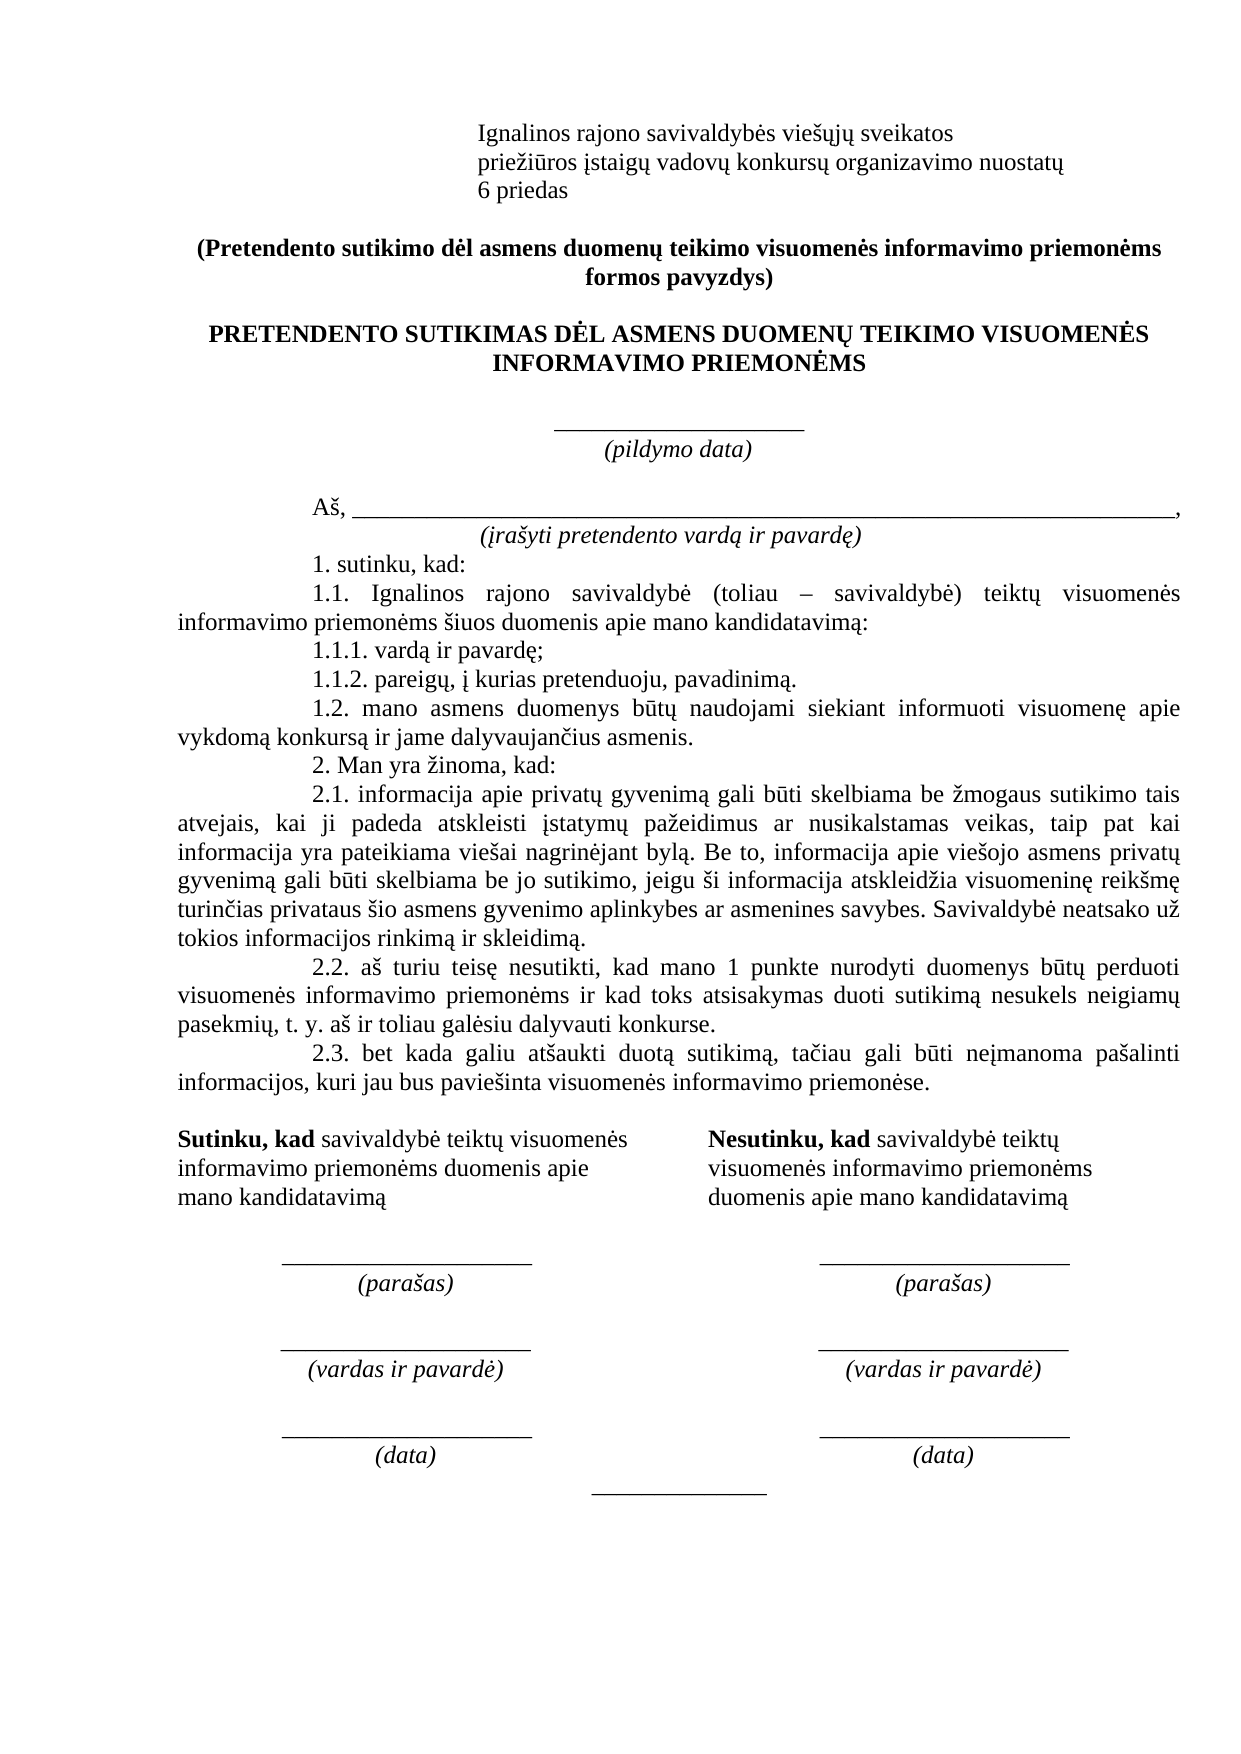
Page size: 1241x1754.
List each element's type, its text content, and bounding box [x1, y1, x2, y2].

text PRETENDENTO SUTIKIMAS DĖL ASMENS DUOMENŲ TEIKIMO VISUOMENĖS INFORMAVIMO PRIEMONĖMS [177, 319, 1181, 377]
text ______________ [177, 1469, 1181, 1498]
text 1.1. Ignalinos rajono savivaldybė (toliau – savivaldybė) teiktų visuomenės informavimo priemonėms šiuos duomenis apie mano kandidatavimą: [177, 578, 1181, 636]
table_header Nesutinku, kad savivaldybė teiktų visuomenės informavimo priemonėms duomenis apie mano kandidatavimą ____________________ (parašas) ____________________ (vardas ir pavardė) ____________________ (data) [708, 1124, 1181, 1469]
text 2.3. bet kada galiu atšaukti duotą sutikimą, tačiau gali būti neįmanoma pašalinti informacijos, kuri jau bus paviešinta visuomenės informavimo priemonėse. [177, 1038, 1181, 1096]
text 6 priedas [177, 176, 1181, 204]
text 1.1.1. vardą ir pavardę; [177, 636, 1181, 664]
text 1. sutinku, kad: [177, 549, 1181, 578]
text 2. Man yra žinoma, kad: [177, 751, 1181, 779]
text (įrašyti pretendento vardą ir pavardę) [177, 521, 1181, 549]
table_header [636, 1124, 708, 1469]
text 2.1. informacija apie privatų gyvenimą gali būti skelbiama be žmogaus sutikimo tais atvejais, kai ji padeda atskleisti įstatymų pažeidimus ar nusikalstamas veikas, taip pat kai informacija yra pateikiama viešai nagrinėjant bylą. Be to, informacija apie viešojo asmens privatų gyvenimą gali būti skelbiama be jo sutikimo, jeigu ši informacija atskleidžia visuomeninę reikšmę turinčias privataus šio asmens gyvenimo aplinkybes ar asmenines savybes. Savivaldybė neatsako už tokios informacijos rinkimą ir skleidimą. [177, 779, 1181, 952]
text (Pretendento sutikimo dėl asmens duomenų teikimo visuomenės informavimo priemonėms formos pavyzdys) [177, 233, 1181, 291]
text 1.2. mano asmens duomenys būtų naudojami siekiant informuoti visuomenę apie vykdomą konkursą ir jame dalyvaujančius asmenis. [177, 693, 1181, 751]
text Aš, , [177, 492, 1181, 521]
text Ignalinos rajono savivaldybės viešųjų sveikatos [177, 118, 1181, 147]
text 2.2. aš turiu teisę nesutikti, kad mano 1 punkte nurodyti duomenys būtų perduoti visuomenės informavimo priemonėms ir kad toks atsisakymas duoti sutikimą nesukels neigiamų pasekmių, t. y. aš ir toliau galėsiu dalyvauti konkurse. [177, 952, 1181, 1038]
table_header Sutinku, kad savivaldybė teiktų visuomenės informavimo priemonėms duomenis apie mano kandidatavimą ____________________ (parašas) ____________________ (vardas ir pavardė) ____________________ (data) [177, 1124, 636, 1469]
text priežiūros įstaigų vadovų konkursų organizavimo nuostatų [177, 147, 1181, 176]
text ____________________ [177, 406, 1181, 434]
text (pildymo data) [177, 434, 1181, 463]
text 1.1.2. pareigų, į kurias pretenduoju, pavadinimą. [177, 664, 1181, 693]
